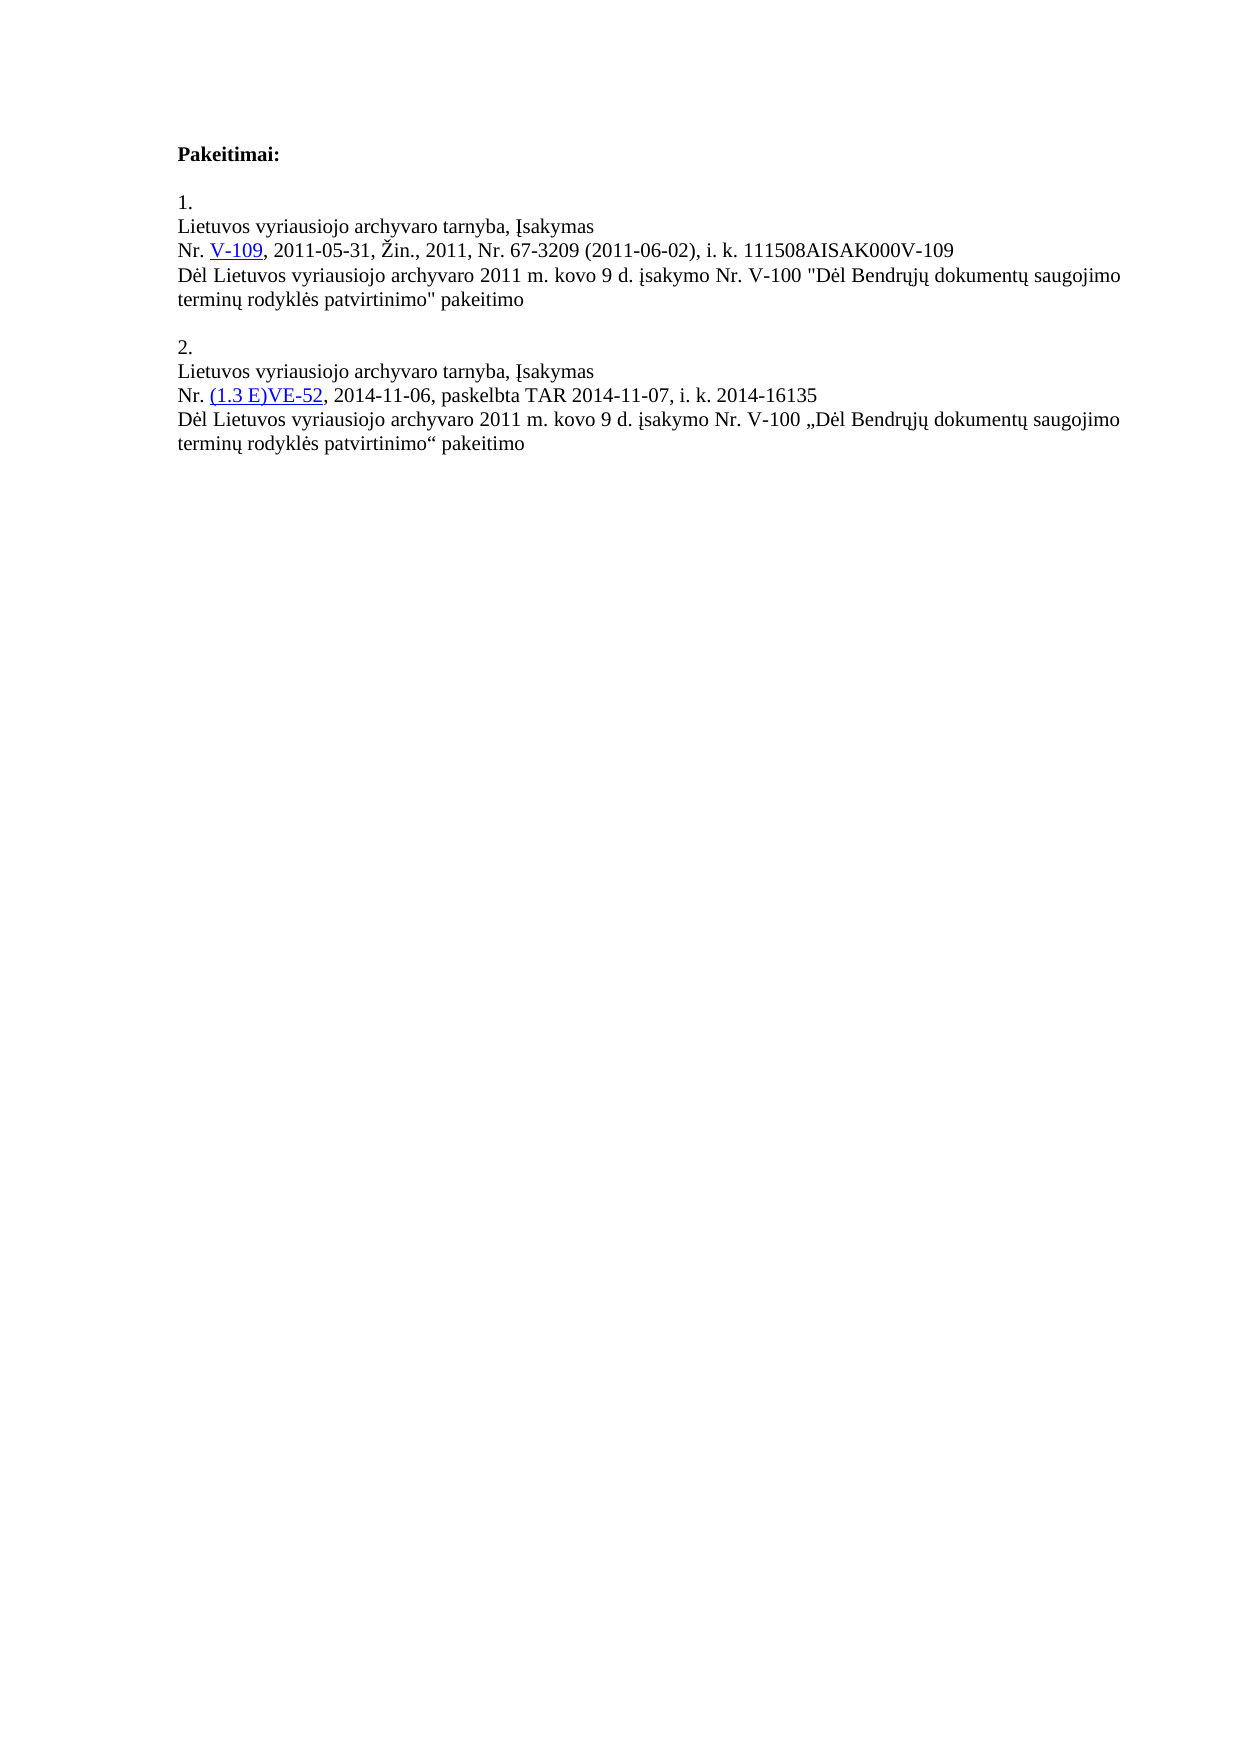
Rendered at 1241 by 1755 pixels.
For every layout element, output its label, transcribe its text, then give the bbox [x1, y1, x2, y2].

text 1. [177, 190, 1122, 214]
text Nr. V-109, 2011-05-31, Žin., 2011, Nr. 67-3209 (2011-06-02), i. k. 111508AISAK000V-109 [177, 238, 1122, 262]
text Pakeitimai: [177, 142, 1122, 166]
text Lietuvos vyriausiojo archyvaro tarnyba, Įsakymas [177, 359, 1122, 383]
text Dėl Lietuvos vyriausiojo archyvaro 2011 m. kovo 9 d. įsakymo Nr. V-100 „Dėl Bendrųjų dokumentų saugojimo terminų rodyklės patvirtinimo“ pakeitimo [177, 407, 1122, 455]
text Nr. (1.3 E)VE-52, 2014-11-06, paskelbta TAR 2014-11-07, i. k. 2014-16135 [177, 383, 1122, 407]
text 2. [177, 335, 1122, 359]
text Lietuvos vyriausiojo archyvaro tarnyba, Įsakymas [177, 214, 1122, 238]
text Dėl Lietuvos vyriausiojo archyvaro 2011 m. kovo 9 d. įsakymo Nr. V-100 "Dėl Bendrųjų dokumentų saugojimo terminų rodyklės patvirtinimo" pakeitimo [177, 262, 1122, 311]
